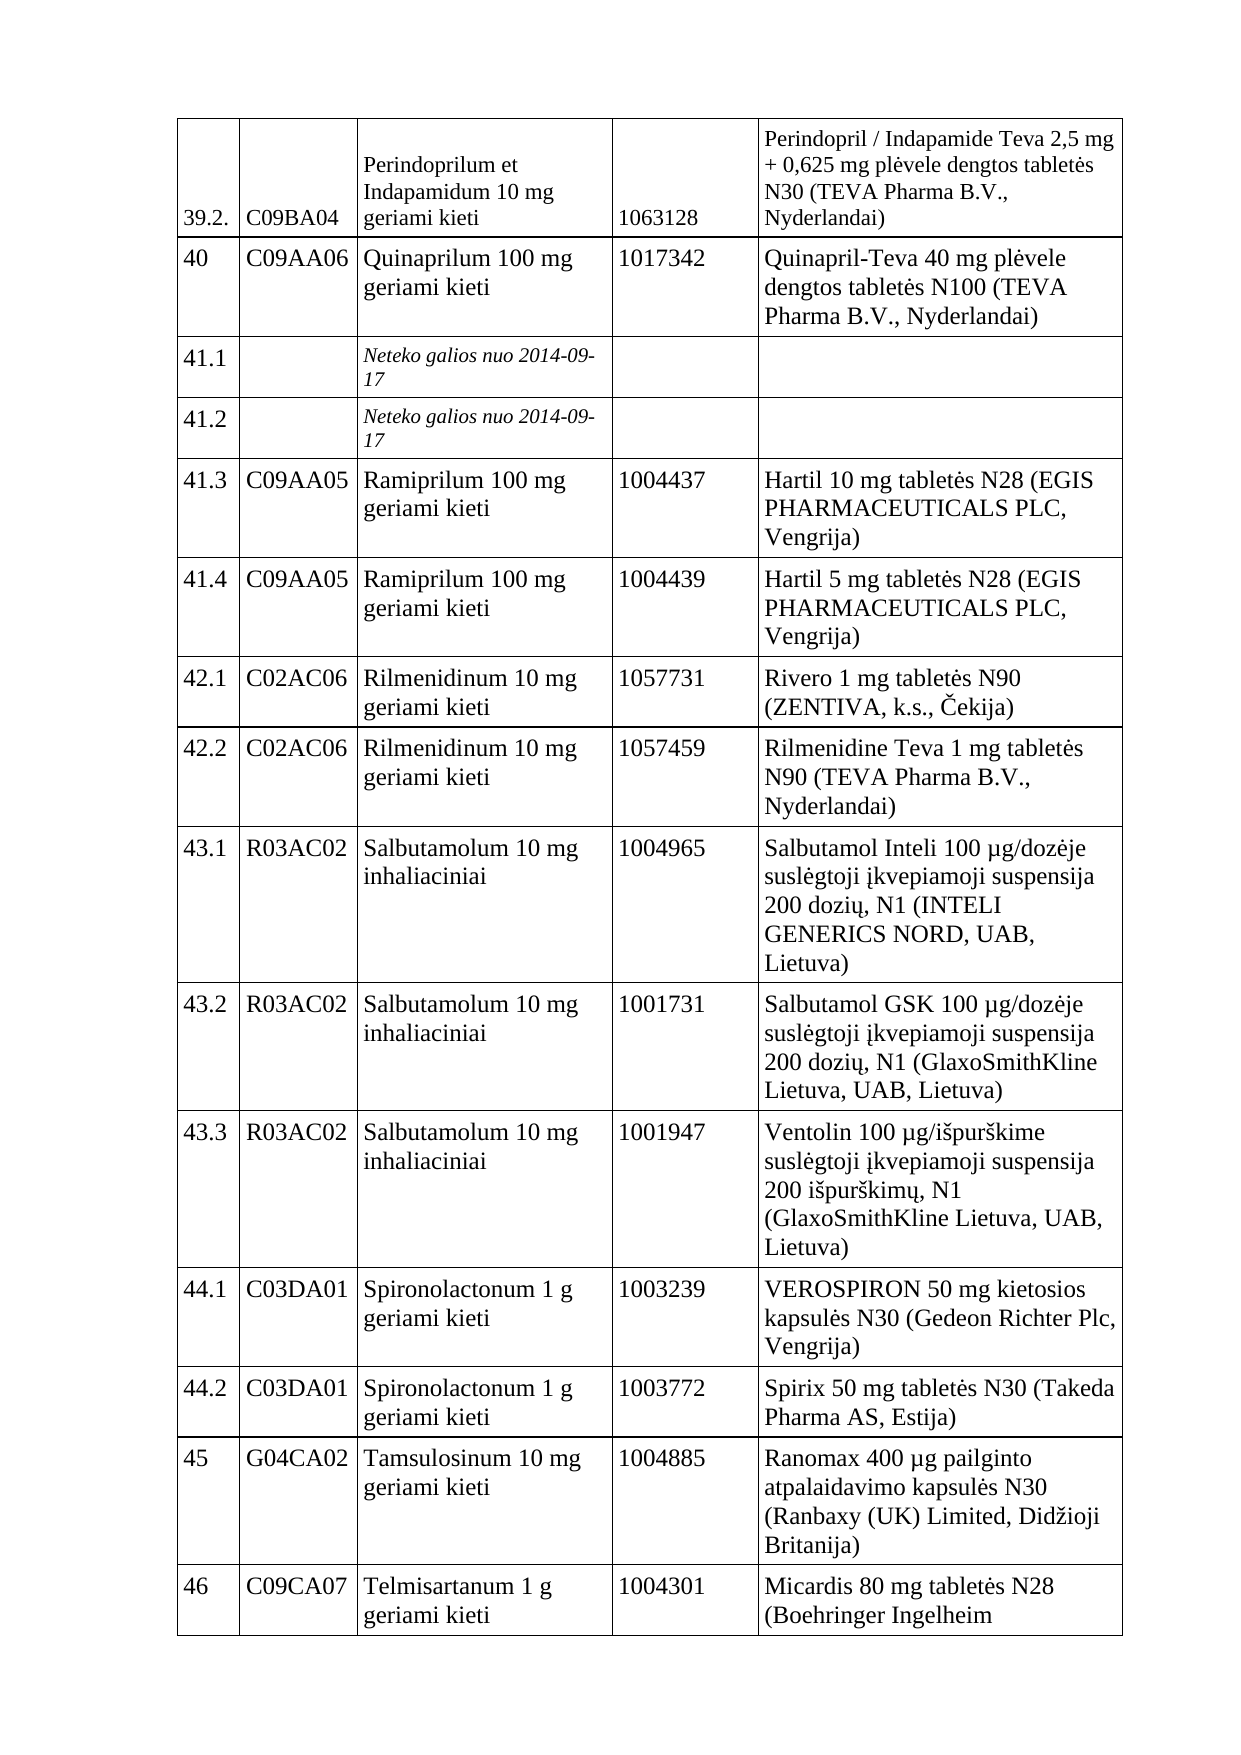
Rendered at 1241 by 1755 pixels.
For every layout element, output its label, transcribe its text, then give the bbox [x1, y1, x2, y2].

table_cell Quinapril-Teva 40 mg plėvele dengtos tabletės N100 (TEVA Pharma B.V., Nyderlandai) [759, 238, 1122, 336]
table_cell 39.2. [178, 119, 239, 236]
table_cell R03AC02 [240, 983, 357, 1110]
table_cell VEROSPIRON 50 mg kietosios kapsulės N30 (Gedeon Richter Plc, Vengrija) [759, 1268, 1122, 1366]
table_cell C09BA04 [240, 119, 357, 236]
table_cell Perindopril / Indapamide Teva 2,5 mg + 0,625 mg plėvele dengtos tabletės N30 (TEVA Pharma B.V., Nyderlandai) [759, 119, 1122, 236]
table_cell C02AC06 [240, 728, 357, 826]
table_cell Hartil 5 mg tabletės N28 (EGIS PHARMACEUTICALS PLC, Vengrija) [759, 558, 1122, 656]
table_cell 1004301 [613, 1565, 758, 1635]
table_cell C02AC06 [240, 657, 357, 726]
table_cell [240, 398, 357, 458]
table_cell Ramiprilum 100 mg geriami kieti [358, 459, 612, 557]
table_cell Spironolactonum 1 g geriami kieti [358, 1367, 612, 1436]
table_cell Salbutamolum 10 mg inhaliaciniai [358, 1111, 612, 1267]
table_cell 1001947 [613, 1111, 758, 1267]
table_cell 1001731 [613, 983, 758, 1110]
table_cell G04CA02 [240, 1438, 357, 1564]
table_cell Rilmenidinum 10 mg geriami kieti [358, 728, 612, 826]
table_cell C03DA01 [240, 1268, 357, 1366]
table_cell [240, 337, 357, 397]
table_cell Ramiprilum 100 mg geriami kieti [358, 558, 612, 656]
table_cell 43.1 [178, 827, 239, 982]
table_cell C09AA05 [240, 459, 357, 557]
table_cell Neteko galios nuo 2014-09-17 [358, 337, 612, 397]
table_cell 41.1 [178, 337, 239, 397]
table_cell 42.1 [178, 657, 239, 726]
table_cell [613, 398, 758, 458]
table_cell Tamsulosinum 10 mg geriami kieti [358, 1438, 612, 1564]
table_cell 1057731 [613, 657, 758, 726]
table_cell [613, 337, 758, 397]
table_cell 1003772 [613, 1367, 758, 1436]
table_cell C09AA06 [240, 238, 357, 336]
table_cell Rilmenidine Teva 1 mg tabletės N90 (TEVA Pharma B.V., Nyderlandai) [759, 728, 1122, 826]
table_cell Salbutamolum 10 mg inhaliaciniai [358, 983, 612, 1110]
table_cell 1004437 [613, 459, 758, 557]
table_cell 1003239 [613, 1268, 758, 1366]
table_cell R03AC02 [240, 827, 357, 982]
table_cell C09CA07 [240, 1565, 357, 1635]
table_cell Hartil 10 mg tabletės N28 (EGIS PHARMACEUTICALS PLC, Vengrija) [759, 459, 1122, 557]
table_cell [759, 398, 1122, 458]
table_cell C09AA05 [240, 558, 357, 656]
table_cell C03DA01 [240, 1367, 357, 1436]
table_cell 1057459 [613, 728, 758, 826]
table_cell 44.1 [178, 1268, 239, 1366]
table_cell Telmisartanum 1 g geriami kieti [358, 1565, 612, 1635]
table_cell Micardis 80 mg tabletės N28 (Boehringer Ingelheim [759, 1565, 1122, 1635]
table_cell [759, 337, 1122, 397]
table_cell 40 [178, 238, 239, 336]
table_cell 41.3 [178, 459, 239, 557]
table_cell 1004439 [613, 558, 758, 656]
table_cell Spironolactonum 1 g geriami kieti [358, 1268, 612, 1366]
table_cell R03AC02 [240, 1111, 357, 1267]
table_cell Salbutamol GSK 100 µg/dozėje suslėgtoji įkvepiamoji suspensija 200 dozių, N1 (GlaxoSmithKline Lietuva, UAB, Lietuva) [759, 983, 1122, 1110]
table_cell 1063128 [613, 119, 758, 236]
table_cell 1004965 [613, 827, 758, 982]
table_cell 43.2 [178, 983, 239, 1110]
table_cell Quinaprilum 100 mg geriami kieti [358, 238, 612, 336]
table_cell Ventolin 100 µg/išpurškime suslėgtoji įkvepiamoji suspensija 200 išpurškimų, N1 (GlaxoSmithKline Lietuva, UAB, Lietuva) [759, 1111, 1122, 1267]
table_cell Spirix 50 mg tabletės N30 (Takeda Pharma AS, Estija) [759, 1367, 1122, 1436]
table_cell Ranomax 400 µg pailginto atpalaidavimo kapsulės N30 (Ranbaxy (UK) Limited, Didžioji Britanija) [759, 1438, 1122, 1564]
table_cell Rilmenidinum 10 mg geriami kieti [358, 657, 612, 726]
table_cell 42.2 [178, 728, 239, 826]
table_cell Salbutamol Inteli 100 µg/dozėje suslėgtoji įkvepiamoji suspensija 200 dozių, N1 (INTELI GENERICS NORD, UAB, Lietuva) [759, 827, 1122, 982]
table_cell 43.3 [178, 1111, 239, 1267]
table_cell Rivero 1 mg tabletės N90 (ZENTIVA, k.s., Čekija) [759, 657, 1122, 726]
table_cell 41.4 [178, 558, 239, 656]
table_cell Neteko galios nuo 2014-09-17 [358, 398, 612, 458]
table_cell Salbutamolum 10 mg inhaliaciniai [358, 827, 612, 982]
table_cell Perindoprilum et Indapamidum 10 mg geriami kieti [358, 119, 612, 236]
table_cell 46 [178, 1565, 239, 1635]
table_cell 45 [178, 1438, 239, 1564]
table_cell 41.2 [178, 398, 239, 458]
table_cell 44.2 [178, 1367, 239, 1436]
table_cell 1004885 [613, 1438, 758, 1564]
table_cell 1017342 [613, 238, 758, 336]
